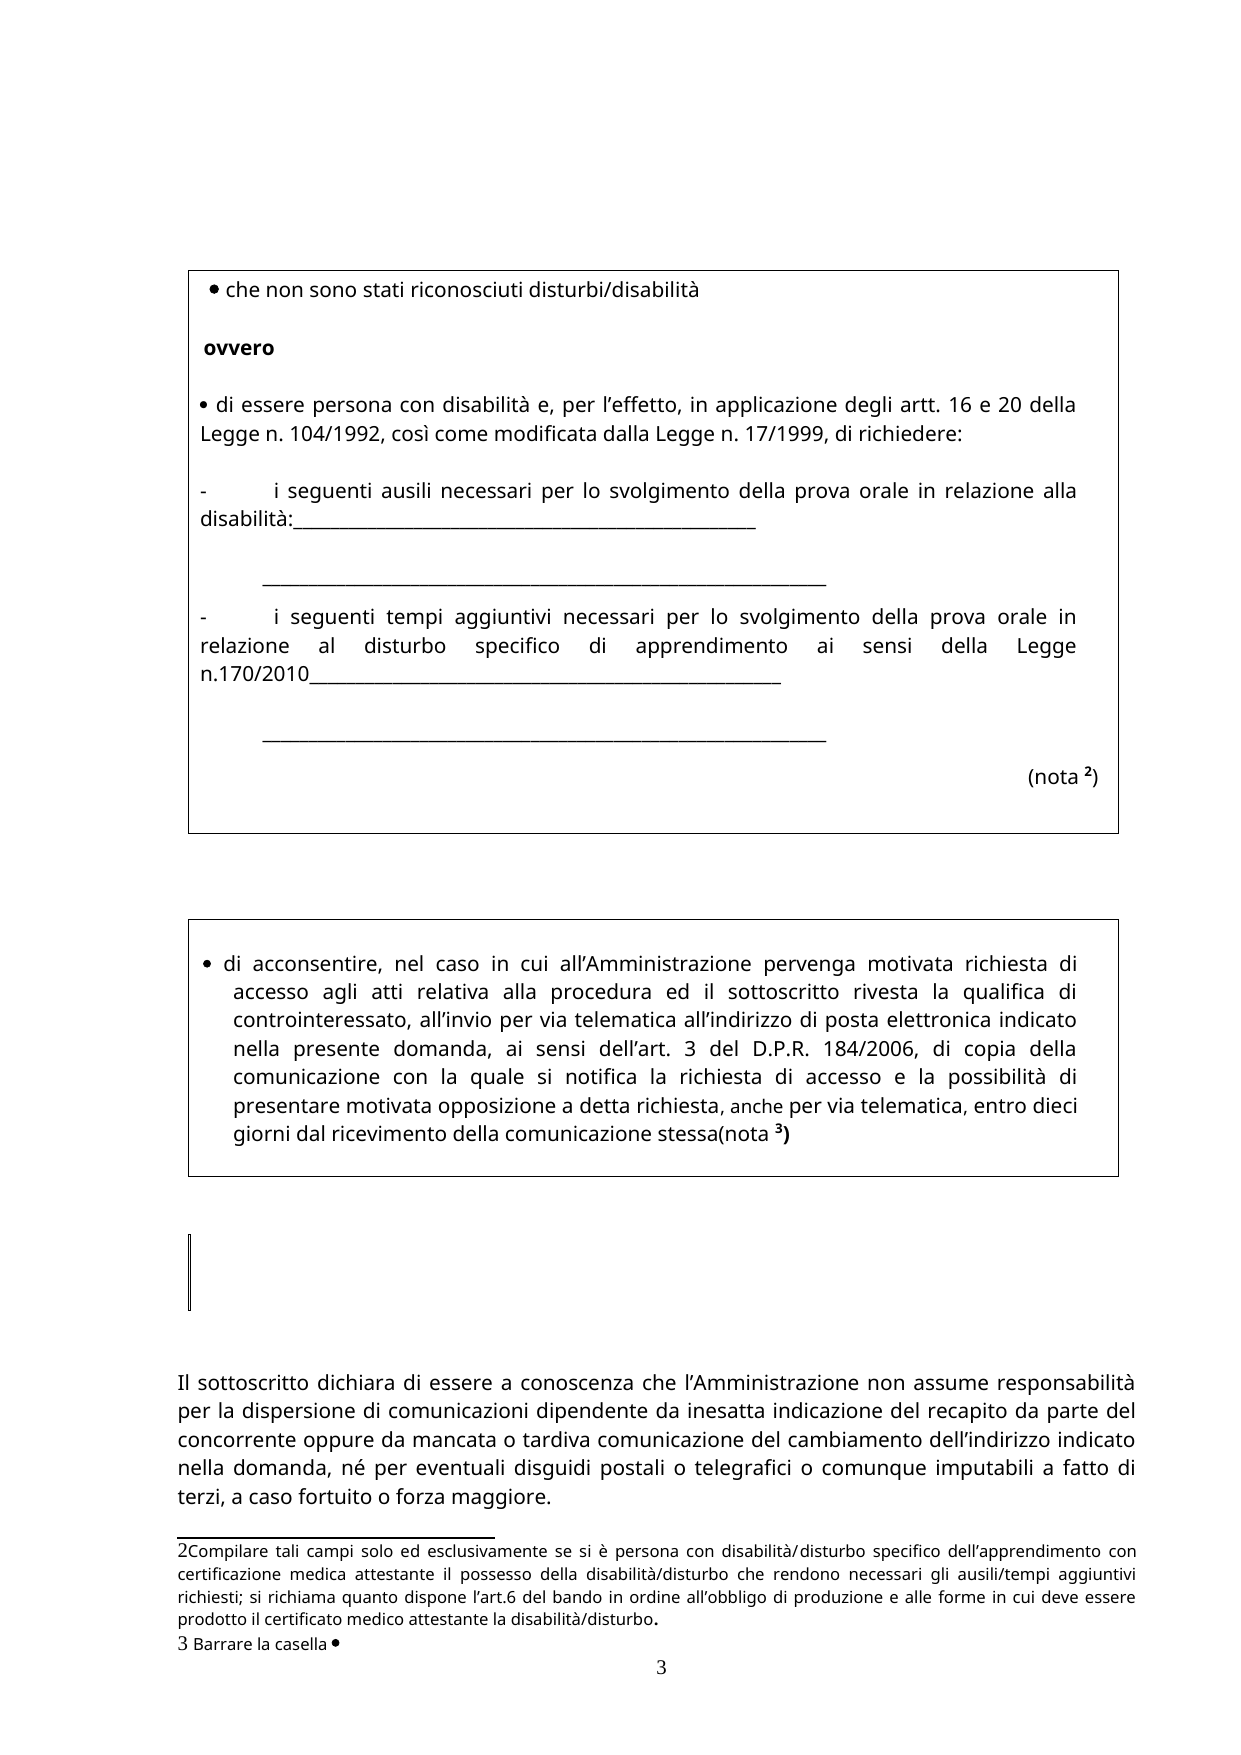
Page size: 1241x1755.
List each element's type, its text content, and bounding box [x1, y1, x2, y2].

text Il sottoscritto dichiara di essere a conoscenza che l’Amministrazione non assume responsabilità per la dispersione di comunicazioni dipendente da inesatta indicazione del recapito da parte del concorrente oppure da mancata o tardiva comunicazione del cambiamento dell’indirizzo indicato nella domanda, né per eventuali disguidi postali o telegrafici o comunque imputabili a fatto di terzi, a caso fortuito o forza maggiore. [177, 1368, 1137, 1510]
table_header  che non sono stati riconosciuti disturbi/disabilità ovvero  di essere persona con disabilità e, per l’effetto, in applicazione degli artt. 16 e 20 della Legge n. 104/1992, così come modificata dalla Legge n. 17/1999, di richiedere: i seguenti ausili necessari per lo svolgimento della prova orale in relazione alla disabilità:__________________________________________________ _____________________________________________________________ i seguenti tempi aggiuntivi necessari per lo svolgimento della prova orale in relazione al disturbo specifico di apprendimento ai sensi della Legge n.170/2010___________________________________________________ _____________________________________________________________ (nota ) [189, 271, 1118, 833]
table_header  di acconsentire, nel caso in cui all’Amministrazione pervenga motivata richiesta di accesso agli atti relativa alla procedura ed il sottoscritto rivesta la qualifica di controinteressato, all’invio per via telematica all’indirizzo di posta elettronica indicato nella presente domanda, ai sensi dell’art. 3 del D.P.R. 184/2006, di copia della comunicazione con la quale si notifica la richiesta di accesso e la possibilità di presentare motivata opposizione a detta richiesta, anche per via telematica, entro dieci giorni dal ricevimento della comunicazione stessa(nota ) [189, 920, 1118, 1176]
